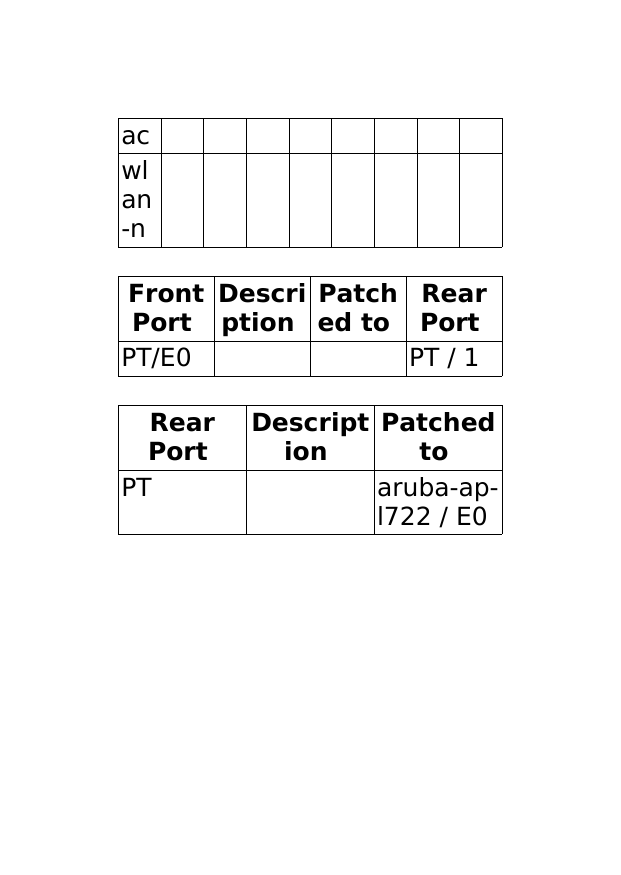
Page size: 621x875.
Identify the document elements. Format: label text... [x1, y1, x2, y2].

table_cell [247, 119, 289, 153]
table_cell wlan-n [119, 154, 161, 247]
table_cell [332, 154, 374, 247]
table_header Rear Port [119, 406, 246, 470]
table_cell [460, 154, 502, 247]
table_header Description [215, 277, 310, 341]
table_cell PT [119, 471, 246, 534]
table_cell ac [119, 119, 161, 153]
table_cell PT / 1 [407, 342, 502, 376]
table_cell [290, 119, 331, 153]
table_cell [418, 154, 459, 247]
table_cell [375, 119, 417, 153]
table_cell PT/E0 [119, 342, 214, 376]
table_cell [332, 119, 374, 153]
table_cell [247, 471, 374, 534]
table_cell [204, 154, 246, 247]
table_header Patched to [375, 406, 502, 470]
table_cell [418, 119, 459, 153]
table_cell [290, 154, 331, 247]
table_cell aruba-ap-l722 / E0 [375, 471, 502, 534]
table_header Rear Port [407, 277, 502, 341]
table_cell [375, 154, 417, 247]
table_header Description [247, 406, 374, 470]
table_cell [215, 342, 310, 376]
table_cell [204, 119, 246, 153]
table_cell [162, 119, 203, 153]
table_cell [460, 119, 502, 153]
table_cell [311, 342, 406, 376]
table_header Front Port [119, 277, 214, 341]
table_cell [162, 154, 203, 247]
table_cell [247, 154, 289, 247]
table_header Patched to [311, 277, 406, 341]
